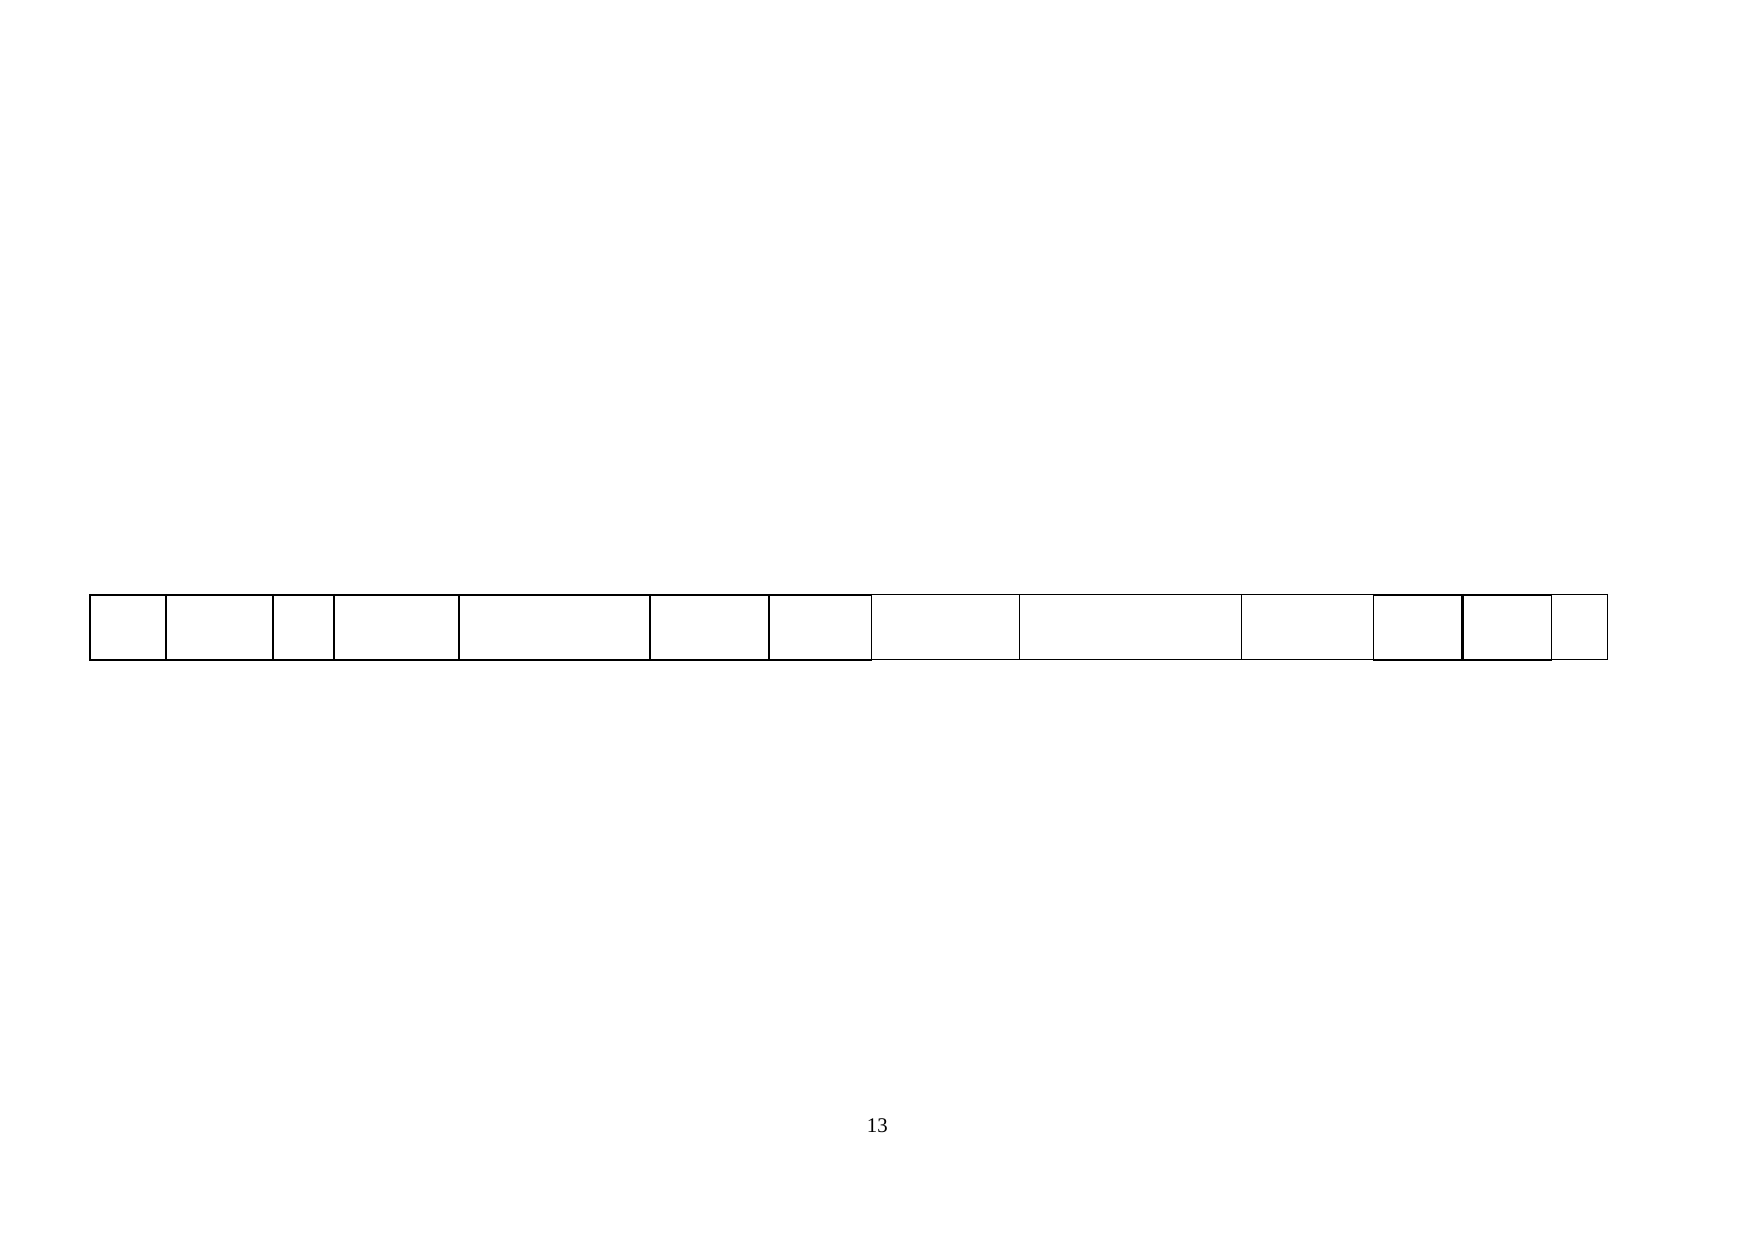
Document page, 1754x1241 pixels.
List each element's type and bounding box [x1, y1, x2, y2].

table_cell [1374, 596, 1461, 658]
table_cell [91, 596, 165, 658]
table_cell [274, 596, 333, 658]
table_cell [1608, 594, 1664, 658]
table_cell [1552, 595, 1607, 658]
table_cell [1464, 596, 1551, 658]
table_cell [651, 596, 768, 658]
table_cell [872, 595, 1019, 658]
table_cell [1020, 595, 1241, 658]
table_cell [1242, 595, 1373, 658]
table_cell [167, 596, 272, 658]
table_cell [770, 596, 871, 658]
table_cell [460, 596, 649, 658]
table_cell [335, 596, 458, 658]
